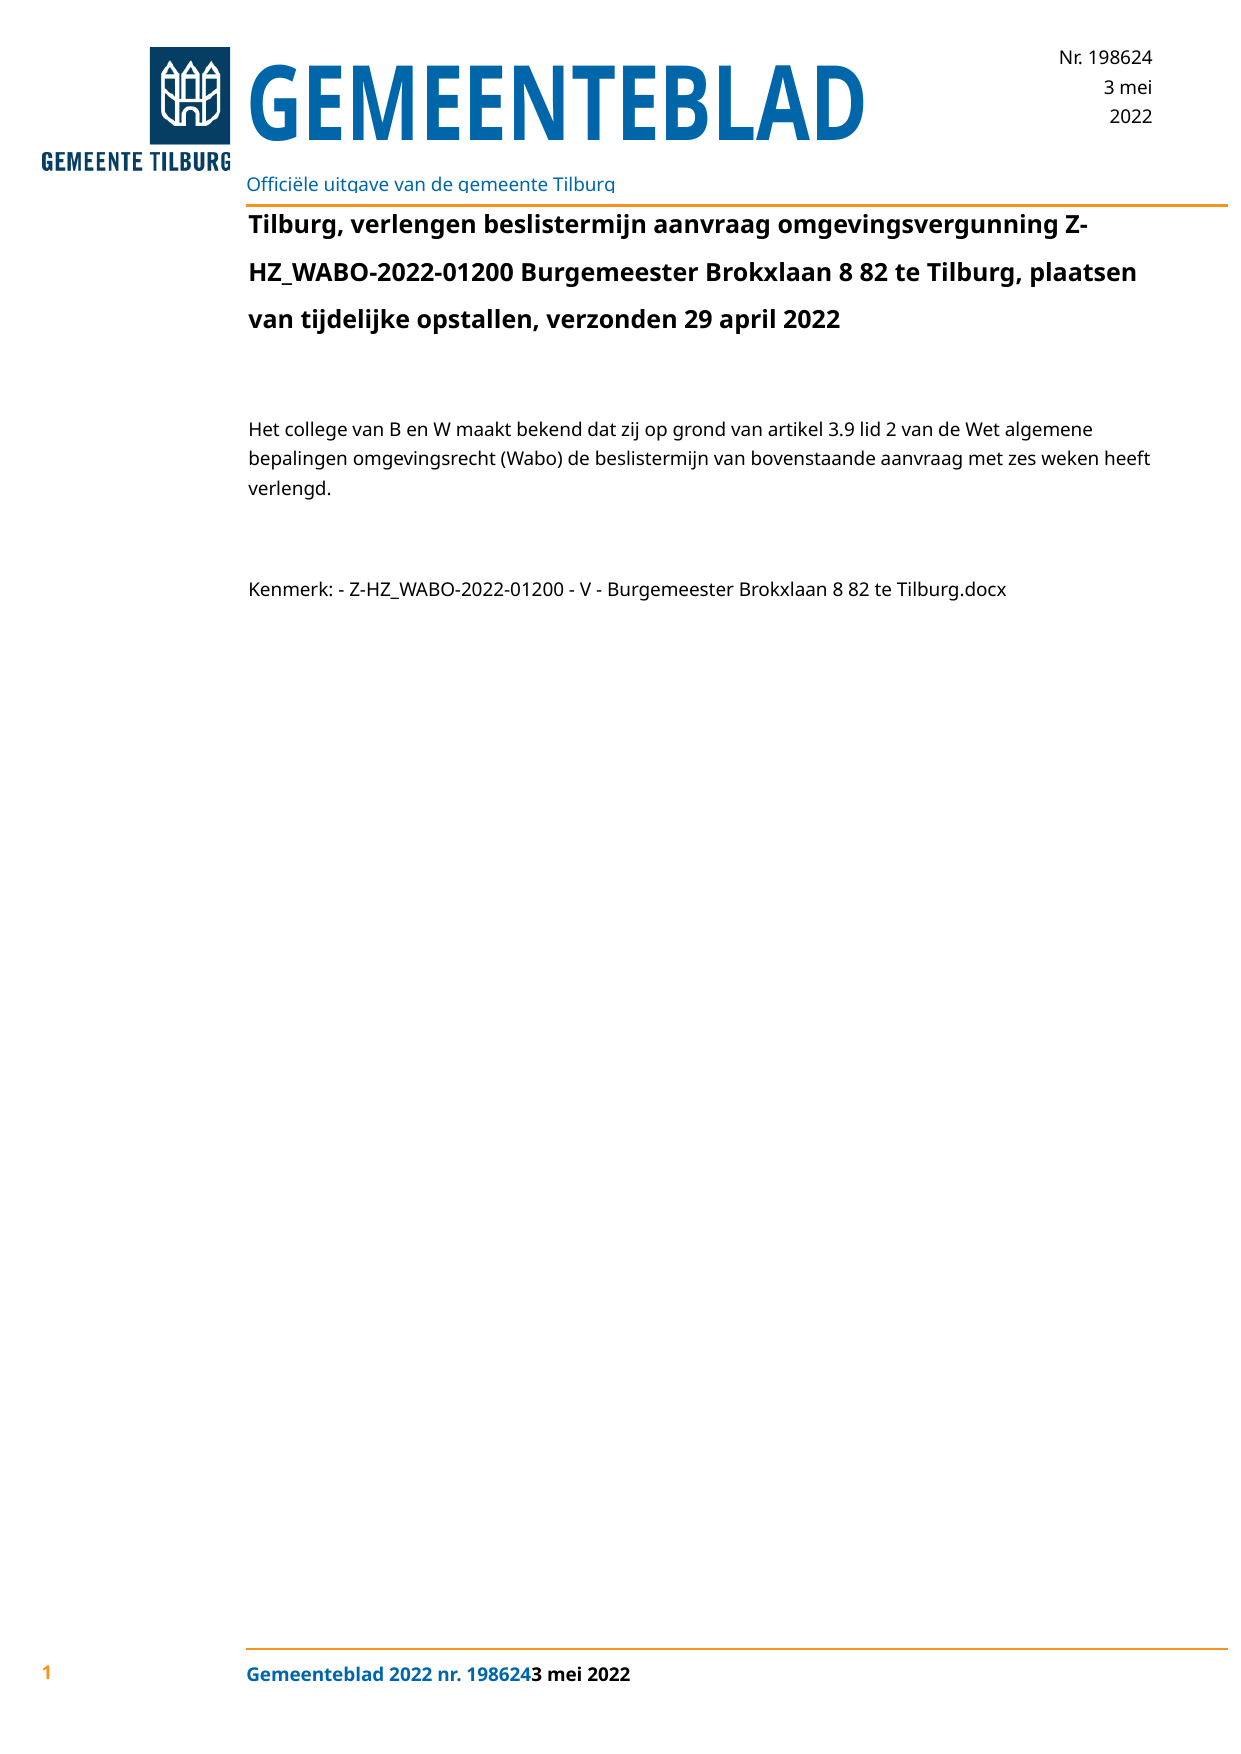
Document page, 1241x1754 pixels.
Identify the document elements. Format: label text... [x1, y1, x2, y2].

text Tilburg, verlengen beslistermijn aanvraag omgevingsvergunning Z-HZ_WABO-2022-01200 Burgemeester Brokxlaan 8 82 te Tilburg, plaatsen van tijdelijke opstallen, verzonden 29 april 2022 [248, 207, 1152, 336]
text Het college van B en W maakt bekend dat zij op grond van artikel 3.9 lid 2 van de Wet algemene bepalingen omgevingsrecht (Wabo) de beslistermijn van bovenstaande aanvraag met zes weken heeft verlengd. [248, 416, 1152, 501]
picture [41, 47, 231, 172]
text Kenmerk: - Z-HZ_WABO-2022-01200 - V - Burgemeester Brokxlaan 8 82 te Tilburg.docx [248, 576, 1152, 602]
